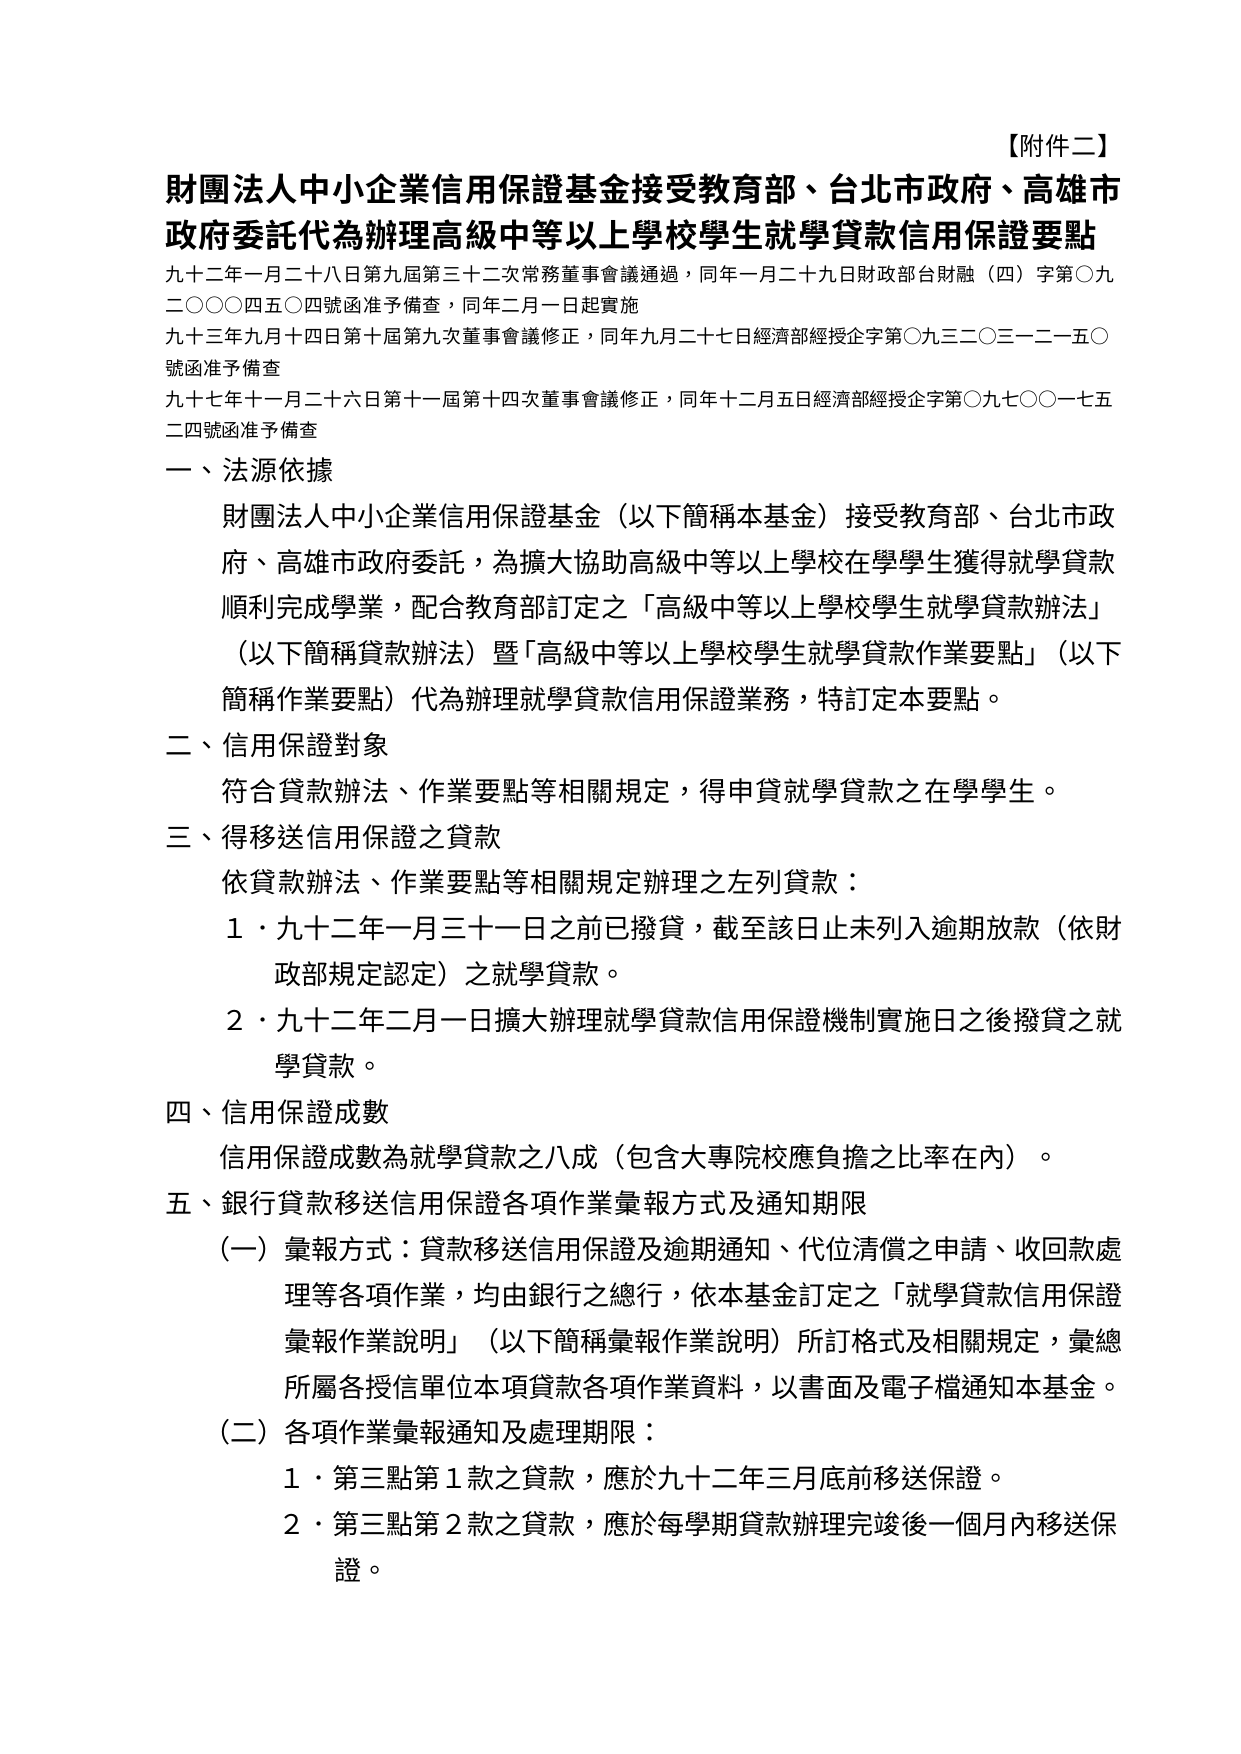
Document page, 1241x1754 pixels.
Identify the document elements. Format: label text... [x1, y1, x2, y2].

text １．九十二年一月三十一日之前已撥貸，截至該日止未列入逾期放款（依財政部規定認定）之就學貸款。 [222, 902, 1122, 994]
text 財團法人中小企業信用保證基金接受教育部、台北市政府、高雄市政府委託代為辦理高級中等以上學校學生就學貸款信用保證要點 [165, 164, 1122, 256]
text 依貸款辦法、作業要點等相關規定辦理之左列貸款： [222, 856, 1122, 902]
text （一）彙報方式：貸款移送信用保證及逾期通知、代位清償之申請、收回款處理等各項作業，均由銀行之總行，依本基金訂定之「就學貸款信用保證彙報作業說明」（以下簡稱彙報作業說明）所訂格式及相關規定，彙總所屬各授信單位本項貸款各項作業資料，以書面及電子檔通知本基金。 [203, 1223, 1122, 1406]
text （二）各項作業彙報通知及處理期限： [203, 1406, 1122, 1452]
text 二、信用保證對象 [166, 719, 1122, 764]
text ２．第三點第２款之貸款，應於每學期貸款辦理完竣後一個月內移送保證。 [278, 1498, 1122, 1589]
text １．第三點第１款之貸款，應於九十二年三月底前移送保證。 [278, 1452, 1122, 1498]
text ２．九十二年二月一日擴大辦理就學貸款信用保證機制實施日之後撥貸之就學貸款。 [222, 994, 1122, 1085]
text 九十三年九月十四日第十屆第九次董事會議修正，同年九月二十七日經濟部經授企字第○九三二○三一二一五○號函准予備查 [165, 319, 1122, 381]
text 三、得移送信用保證之貸款 [165, 810, 1122, 856]
text 【附件二】 [165, 119, 1122, 164]
text 符合貸款辦法、作業要點等相關規定，得申貸就學貸款之在學學生。 [221, 764, 1122, 810]
text 九十七年十一月二十六日第十一屆第十四次董事會議修正，同年十二月五日經濟部經授企字第○九七○○一七五二四號函准予備查 [165, 381, 1122, 444]
text 一、法源依據 [166, 444, 1122, 489]
text 財團法人中小企業信用保證基金（以下簡稱本基金）接受教育部、台北市政府、高雄市政府委託，為擴大協助高級中等以上學校在學學生獲得就學貸款順利完成學業，配合教育部訂定之「高級中等以上學校學生就學貸款辦法」（以下簡稱貸款辦法）暨「高級中等以上學校學生就學貸款作業要點」（以下簡稱作業要點）代為辦理就學貸款信用保證業務，特訂定本要點。 [222, 489, 1122, 719]
text 四、信用保證成數 [165, 1085, 1122, 1131]
text 九十二年一月二十八日第九屆第三十二次常務董事會議通過，同年一月二十九日財政部台財融（四）字第○九二○○○四五○四號函准予備查，同年二月一日起實施 [165, 256, 1122, 319]
text 五、銀行貸款移送信用保證各項作業彙報方式及通知期限 [165, 1177, 1122, 1223]
text 信用保證成數為就學貸款之八成（包含大專院校應負擔之比率在內）。 [165, 1131, 1122, 1177]
